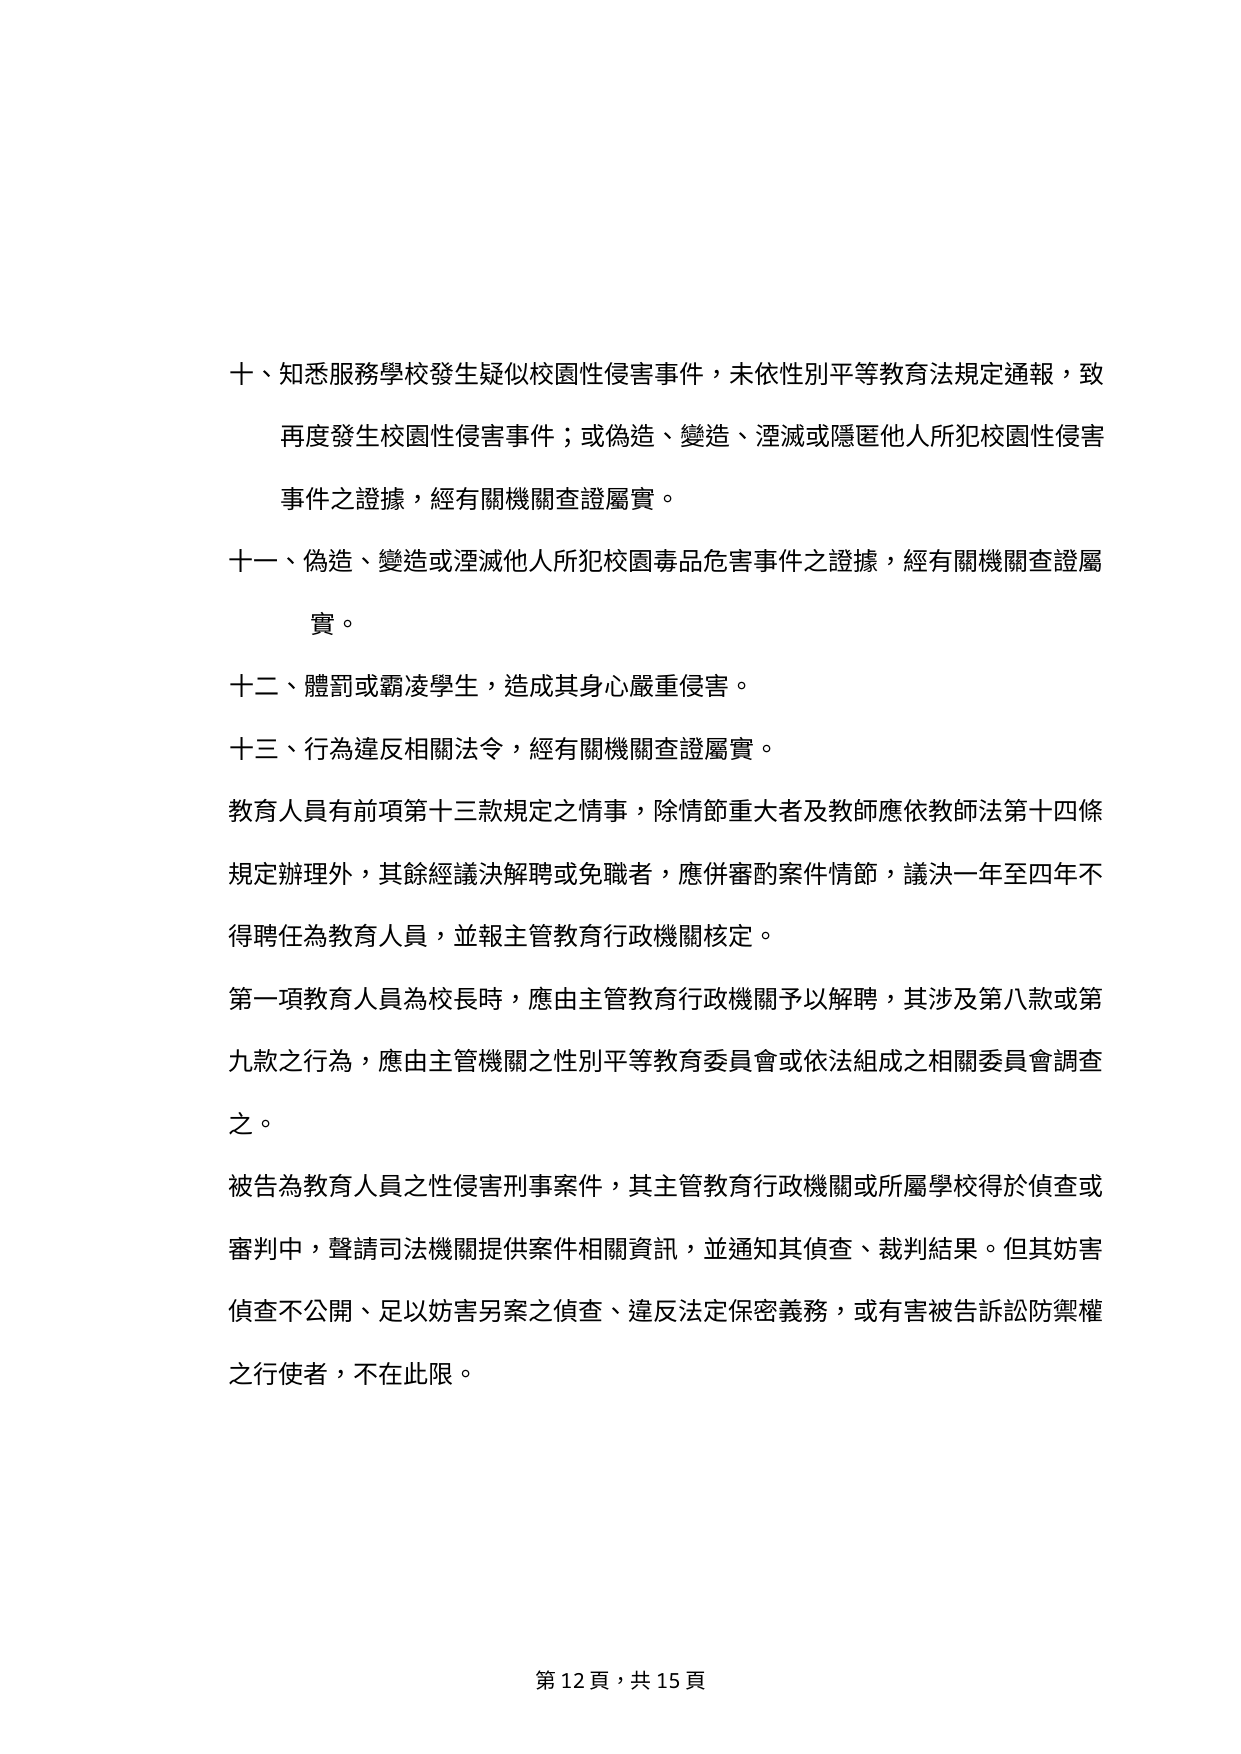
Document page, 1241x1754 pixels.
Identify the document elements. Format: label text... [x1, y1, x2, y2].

text 教育人員有前項第十三款規定之情事，除情節重大者及教師應依教師法第十四條規定辦理外，其餘經議決解聘或免職者，應併審酌案件情節，議決一年至四年不得聘任為教育人員，並報主管教育行政機關核定。 [229, 768, 1122, 956]
text 被告為教育人員之性侵害刑事案件，其主管教育行政機關或所屬學校得於偵查或審判中，聲請司法機關提供案件相關資訊，並通知其偵查、裁判結果。但其妨害偵查不公開、足以妨害另案之偵查、違反法定保密義務，或有害被告訴訟防禦權之行使者，不在此限。 [229, 1143, 1122, 1393]
text 十、知悉服務學校發生疑似校園性侵害事件，未依性別平等教育法規定通報，致再度發生校園性侵害事件；或偽造、變造、湮滅或隱匿他人所犯校園性侵害事件之證據，經有關機關查證屬實。 [229, 331, 1122, 518]
text 十三、行為違反相關法令，經有關機關查證屬實。 [118, 706, 1122, 768]
text 十一、偽造、變造或湮滅他人所犯校園毒品危害事件之證據，經有關機關查證屬實。 [229, 518, 1122, 643]
text 十二、體罰或霸凌學生，造成其身心嚴重侵害。 [118, 643, 1122, 706]
text 第一項教育人員為校長時，應由主管教育行政機關予以解聘，其涉及第八款或第九款之行為，應由主管機關之性別平等教育委員會或依法組成之相關委員會調查之。 [229, 956, 1122, 1143]
